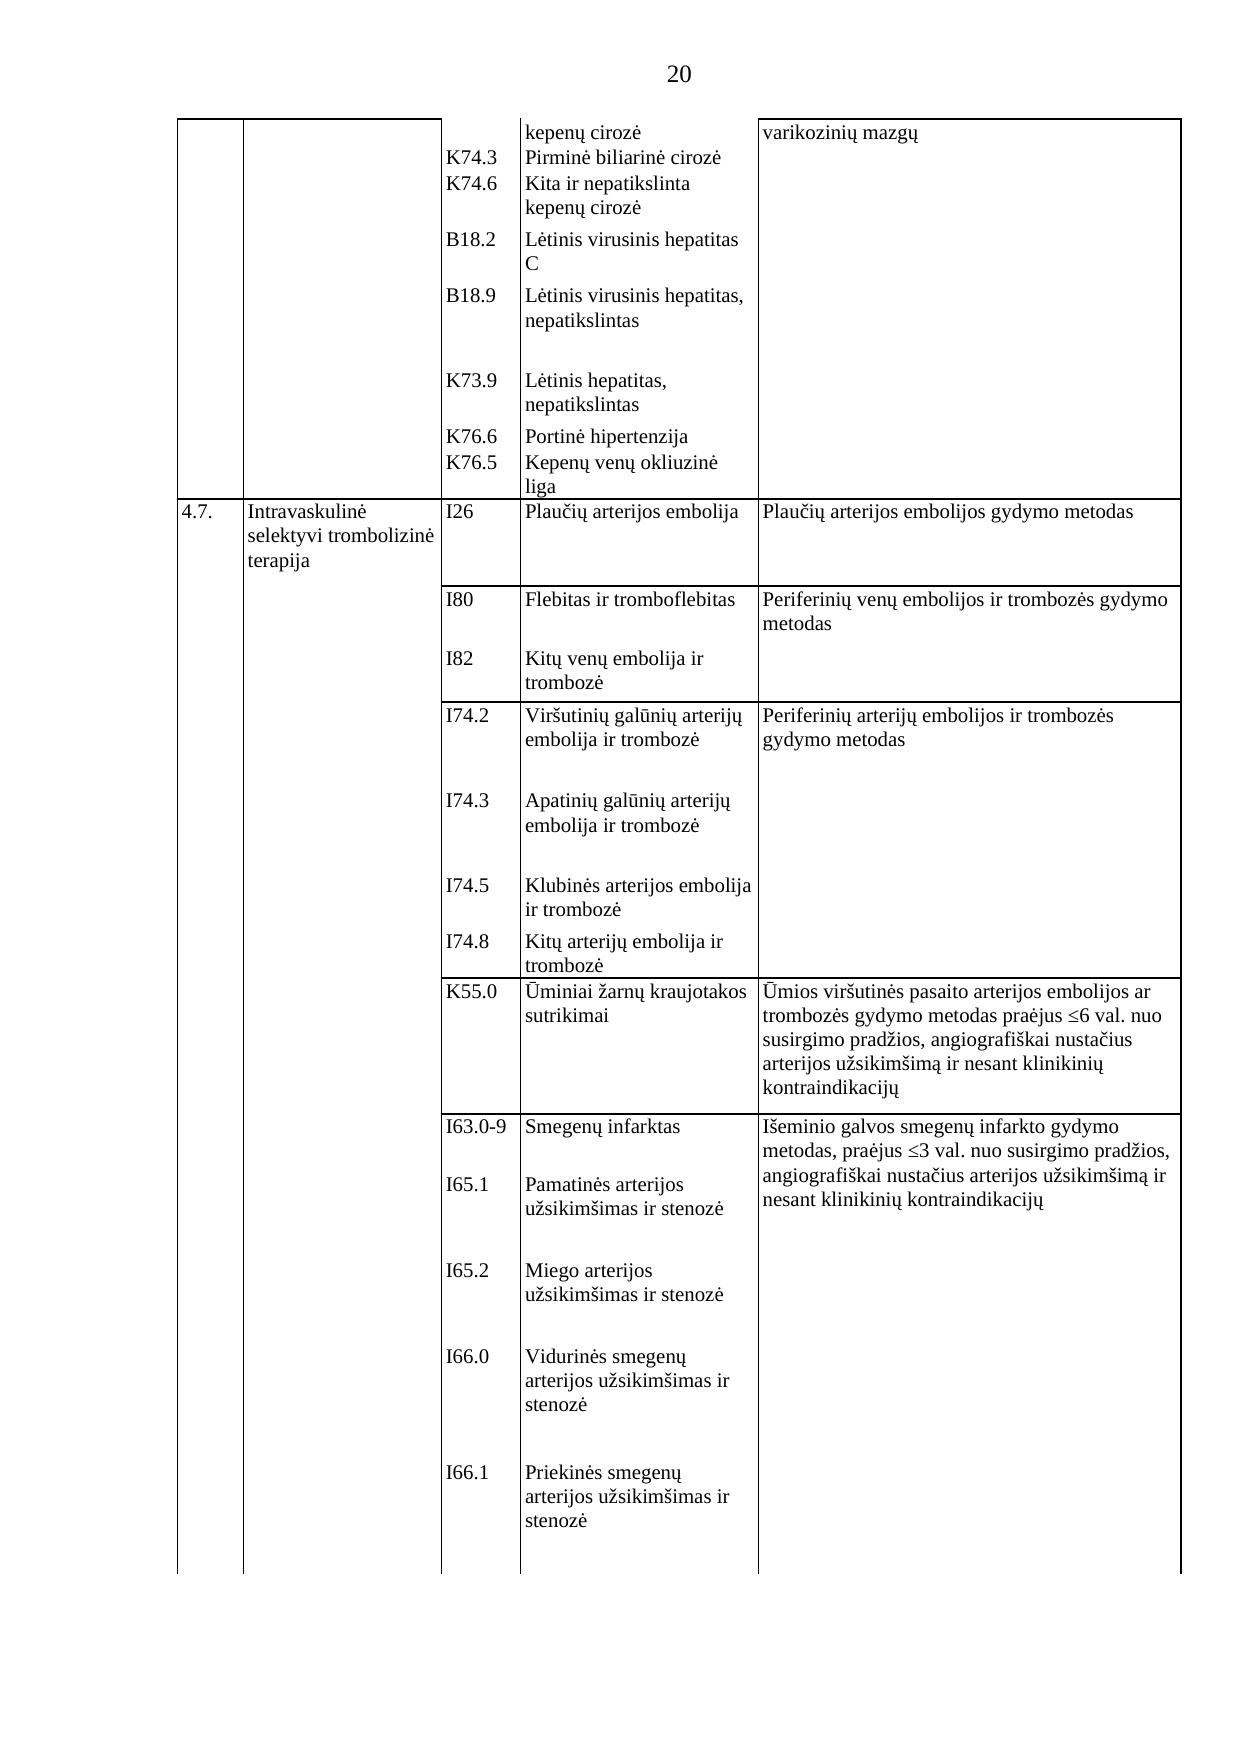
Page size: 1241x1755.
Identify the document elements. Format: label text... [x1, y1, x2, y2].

table_cell I65.2 [442, 1257, 520, 1342]
table_cell I74.2 [442, 703, 520, 787]
table_cell K76.6 [442, 423, 520, 448]
table_cell 4.7. [178, 500, 243, 1574]
table_cell K73.9 [442, 366, 520, 422]
table_cell Lėtinis virusinis hepatitas, nepatikslintas [521, 282, 758, 366]
table_cell Portinė hipertenzija [521, 423, 758, 448]
table_cell I74.5 [442, 871, 520, 927]
table_cell Miego arterijos užsikimšimas ir stenozė [521, 1257, 758, 1342]
table_cell [178, 120, 243, 498]
table_cell Plaučių arterijos embolija [521, 500, 758, 585]
table_cell K76.5 [442, 448, 520, 498]
table_cell I26 [442, 500, 520, 585]
table_cell Apatinių galūnių arterijų embolija ir trombozė [521, 787, 758, 871]
table_cell [442, 118, 520, 144]
table_cell I63.0-9 [442, 1115, 520, 1171]
table_cell kepenų cirozė [521, 118, 758, 144]
table_cell Ūminiai žarnų kraujotakos sutrikimai [521, 979, 758, 1113]
table_cell Pamatinės arterijos užsikimšimas ir stenozė [521, 1171, 758, 1257]
table_cell I80 [442, 587, 520, 645]
table_cell I65.1 [442, 1171, 520, 1257]
table_cell Kitų arterijų embolija ir trombozė [521, 928, 758, 977]
table_cell I74.3 [442, 787, 520, 871]
table_cell Viršutinių galūnių arterijų embolija ir trombozė [521, 703, 758, 787]
table_cell Priekinės smegenų arterijos užsikimšimas ir stenozė [521, 1458, 758, 1574]
table_cell Flebitas ir tromboflebitas [521, 587, 758, 645]
table_cell Smegenų infarktas [521, 1115, 758, 1171]
table_cell Intravaskulinė selektyvi trombolizinė terapija [244, 500, 441, 1574]
table_cell Kita ir nepatikslinta kepenų cirozė [521, 169, 758, 226]
table_cell Pirminė biliarinė cirozė [521, 144, 758, 169]
table_cell Plaučių arterijos embolijos gydymo metodas [759, 500, 1180, 585]
table_cell Kitų venų embolija ir trombozė [521, 645, 758, 701]
table_cell I66.1 [442, 1458, 520, 1574]
table_cell Periferinių venų embolijos ir trombozės gydymo metodas [759, 587, 1180, 701]
table_cell varikozinių mazgų [759, 120, 1180, 498]
table_cell B18.2 [442, 226, 520, 282]
table_cell K55.0 [442, 979, 520, 1113]
table_cell K74.3 [442, 144, 520, 169]
table_cell I74.8 [442, 928, 520, 977]
table_cell Lėtinis hepatitas, nepatikslintas [521, 366, 758, 422]
table_cell B18.9 [442, 282, 520, 366]
table_cell Išeminio galvos smegenų infarkto gydymo metodas, praėjus ≤3 val. nuo susirgimo pradžios, angiografiškai nustačius arterijos užsikimšimą ir nesant klinikinių kontraindikacijų [759, 1115, 1180, 1574]
table_cell I82 [442, 645, 520, 701]
table_cell Ūmios viršutinės pasaito arterijos embolijos ar trombozės gydymo metodas praėjus ≤6 val. nuo susirgimo pradžios, angiografiškai nustačius arterijos užsikimšimą ir nesant klinikinių kontraindikacijų [759, 979, 1180, 1113]
table_cell Vidurinės smegenų arterijos užsikimšimas ir stenozė [521, 1343, 758, 1458]
table_cell Lėtinis virusinis hepatitas C [521, 226, 758, 282]
table_cell Periferinių arterijų embolijos ir trombozės gydymo metodas [759, 703, 1180, 977]
table_cell I66.0 [442, 1343, 520, 1458]
table_cell Kepenų venų okliuzinė liga [521, 448, 758, 498]
table_cell K74.6 [442, 169, 520, 226]
table_cell [244, 120, 441, 498]
table_cell Klubinės arterijos embolija ir trombozė [521, 871, 758, 927]
